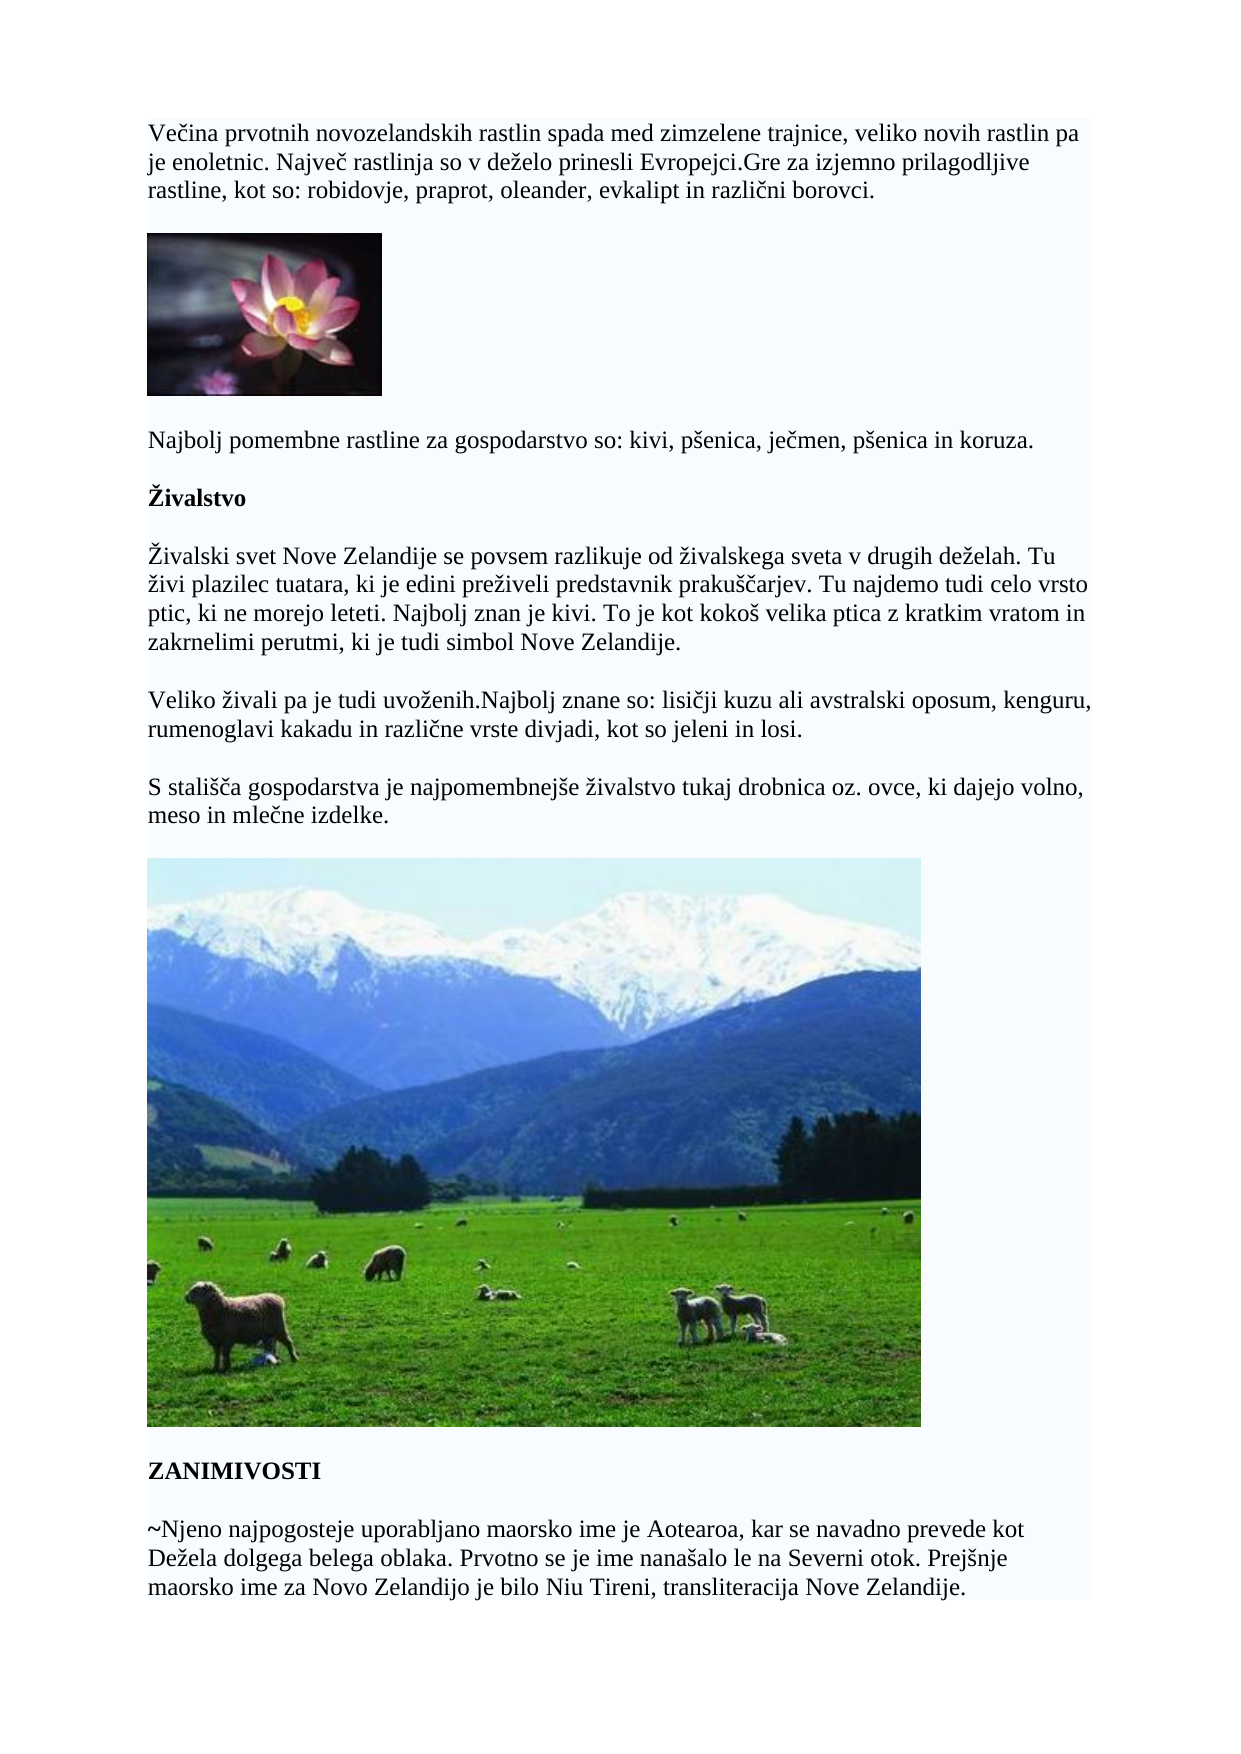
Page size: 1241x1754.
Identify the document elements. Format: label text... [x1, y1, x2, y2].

picture [147, 858, 921, 1427]
text Najbolj pomembne rastline za gospodarstvo so: kivi, pšenica, ječmen, pšenica in koruza. [148, 425, 1092, 454]
text S stališča gospodarstva je najpomembnejše živalstvo tukaj drobnica oz. ovce, ki dajejo volno, meso in mlečne izdelke. [148, 772, 1092, 829]
text Živalski svet Nove Zelandije se povsem razlikuje od živalskega sveta v drugih deželah. Tu živi plazilec tuatara, ki je edini preživeli predstavnik prakuščarjev. Tu najdemo tudi celo vrsto ptic, ki ne morejo leteti. Najbolj znan je kivi. To je kot kokoš velika ptica z kratkim vratom in zakrnelimi perutmi, ki je tudi simbol Nove Zelandije. [148, 541, 1092, 656]
text ZANIMIVOSTI [148, 1456, 1092, 1485]
text Veliko živali pa je tudi uvoženih.Najbolj znane so: lisičji kuzu ali avstralski oposum, kenguru, rumenoglavi kakadu in različne vrste divjadi, kot so jeleni in losi. [148, 685, 1092, 742]
picture [147, 233, 382, 396]
text Večina prvotnih novozelandskih rastlin spada med zimzelene trajnice, veliko novih rastlin pa je enoletnic. Največ rastlinja so v deželo prinesli Evropejci.Gre za izjemno prilagodljive rastline, kot so: robidovje, praprot, oleander, evkalipt in različni borovci. [148, 118, 1092, 204]
text Živalstvo [148, 483, 1092, 512]
text ~Njeno najpogosteje uporabljano maorsko ime je Aotearoa, kar se navadno prevede kot Dežela dolgega belega oblaka. Prvotno se je ime nanašalo le na Severni otok. Prejšnje maorsko ime za Novo Zelandijo je bilo Niu Tireni, transliteracija Nove Zelandije. [148, 1514, 1092, 1600]
